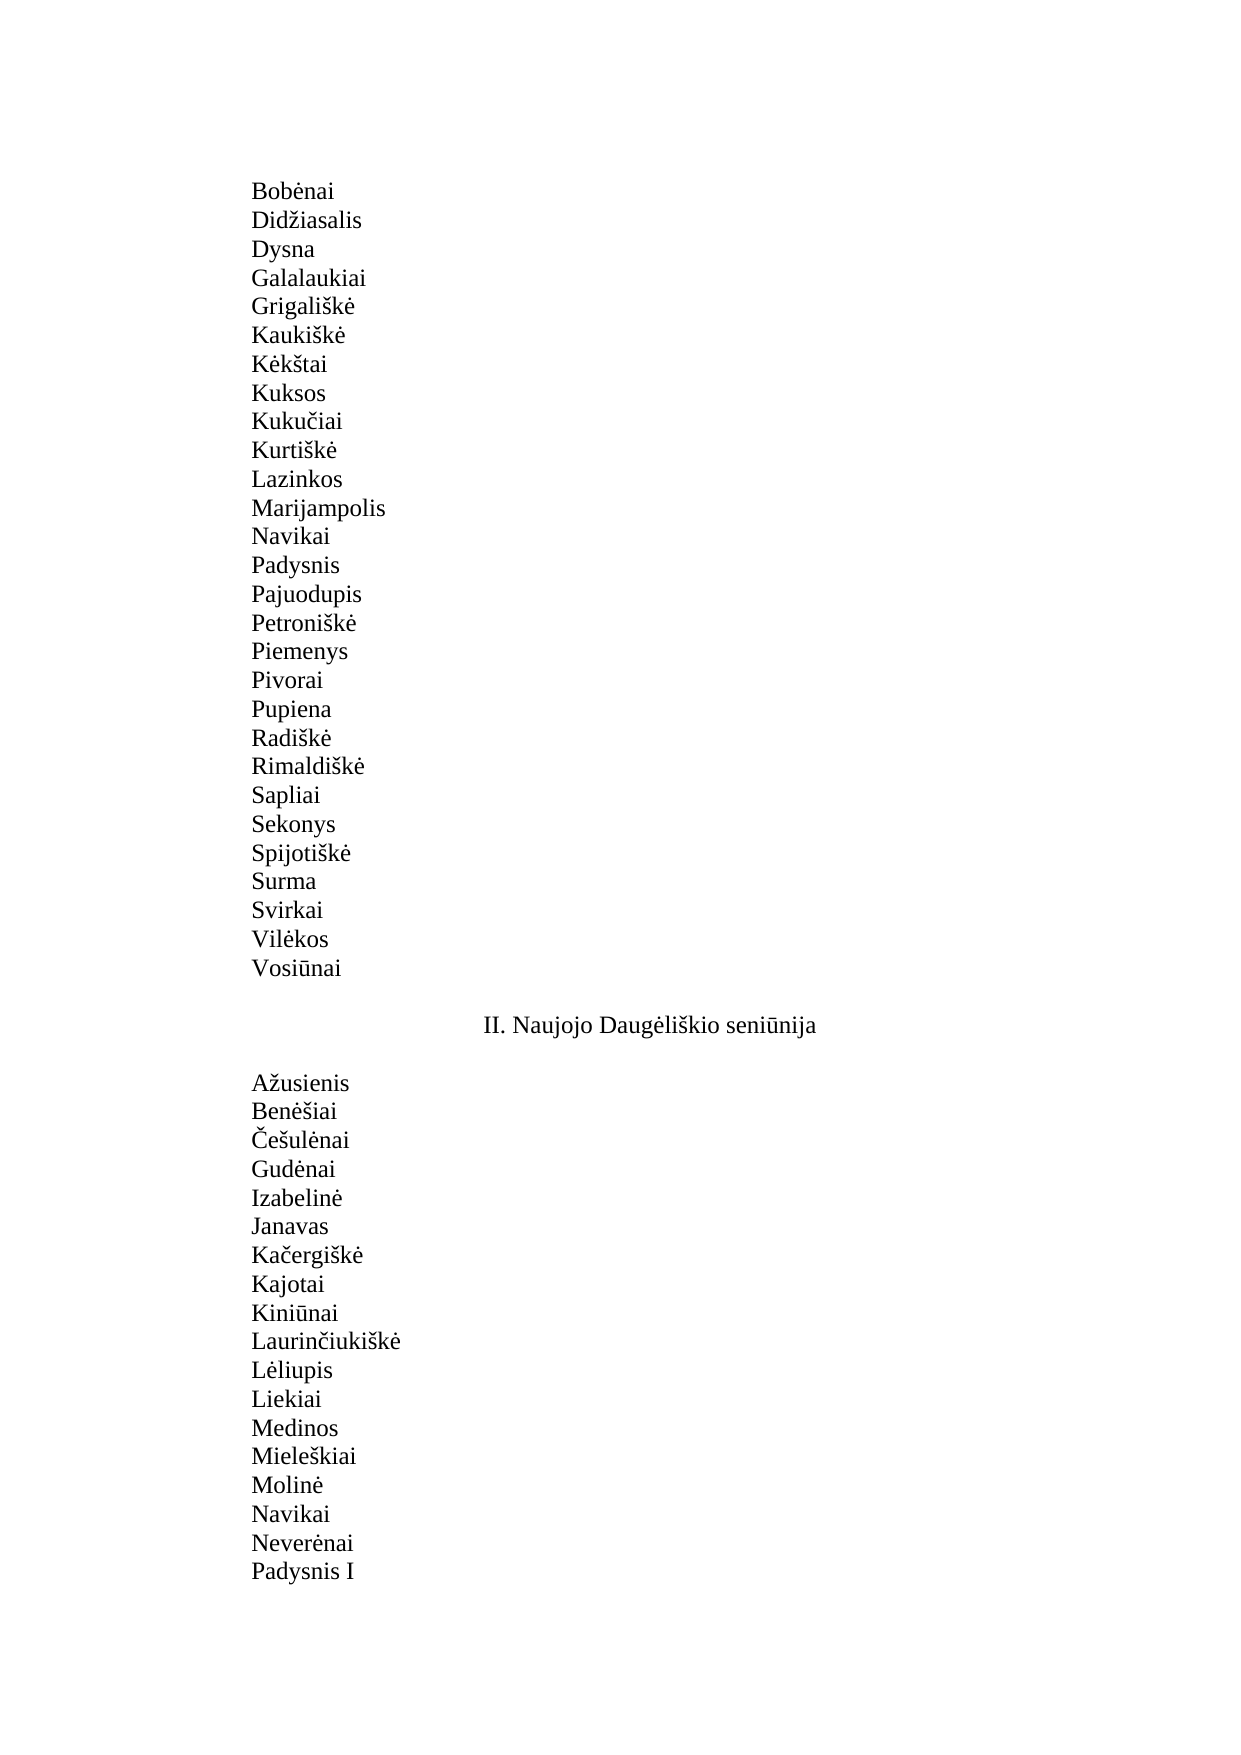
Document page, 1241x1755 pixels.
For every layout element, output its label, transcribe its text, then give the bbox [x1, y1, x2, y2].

text Liekiai [177, 1384, 1122, 1413]
text Laurinčiukiškė [177, 1326, 1122, 1355]
text Padysnis [177, 550, 1122, 579]
text Radiškė [177, 723, 1122, 751]
text II. Naujojo Daugėliškio seniūnija [177, 1010, 1122, 1039]
text Vilėkos [177, 924, 1122, 953]
text Kajotai [177, 1269, 1122, 1298]
text Mieleškiai [177, 1441, 1122, 1470]
text Rimaldiškė [177, 751, 1122, 780]
text Galalaukiai [177, 263, 1122, 291]
text Svirkai [177, 895, 1122, 924]
text Navikai [177, 521, 1122, 550]
text Petroniškė [177, 608, 1122, 636]
text Kėkštai [177, 349, 1122, 378]
text Marijampolis [177, 493, 1122, 521]
text Kačergiškė [177, 1240, 1122, 1269]
text Grigališkė [177, 291, 1122, 320]
text Kiniūnai [177, 1298, 1122, 1326]
text Pajuodupis [177, 579, 1122, 608]
text Sapliai [177, 780, 1122, 809]
text Molinė [177, 1470, 1122, 1499]
text Pivorai [177, 665, 1122, 694]
text Spijotiškė [177, 838, 1122, 866]
text Piemenys [177, 636, 1122, 665]
text Didžiasalis [177, 205, 1122, 234]
text Kurtiškė [177, 435, 1122, 464]
text Neverėnai [177, 1528, 1122, 1556]
text Vosiūnai [177, 953, 1122, 981]
text Sekonys [177, 809, 1122, 838]
text Kuksos [177, 378, 1122, 406]
text Ažusienis [177, 1068, 1122, 1096]
text Kaukiškė [177, 320, 1122, 349]
text Bobėnai [177, 176, 1122, 205]
text Janavas [177, 1211, 1122, 1240]
text Dysna [177, 234, 1122, 263]
text Surma [177, 866, 1122, 895]
text Navikai [177, 1499, 1122, 1528]
text Lazinkos [177, 464, 1122, 493]
text Pupiena [177, 694, 1122, 723]
text Izabelinė [177, 1183, 1122, 1211]
text Gudėnai [177, 1154, 1122, 1183]
text Lėliupis [177, 1355, 1122, 1384]
text Padysnis I [177, 1556, 1122, 1585]
text Benėšiai [177, 1096, 1122, 1125]
text Medinos [177, 1413, 1122, 1441]
text Kukučiai [177, 406, 1122, 435]
text Češulėnai [177, 1125, 1122, 1154]
